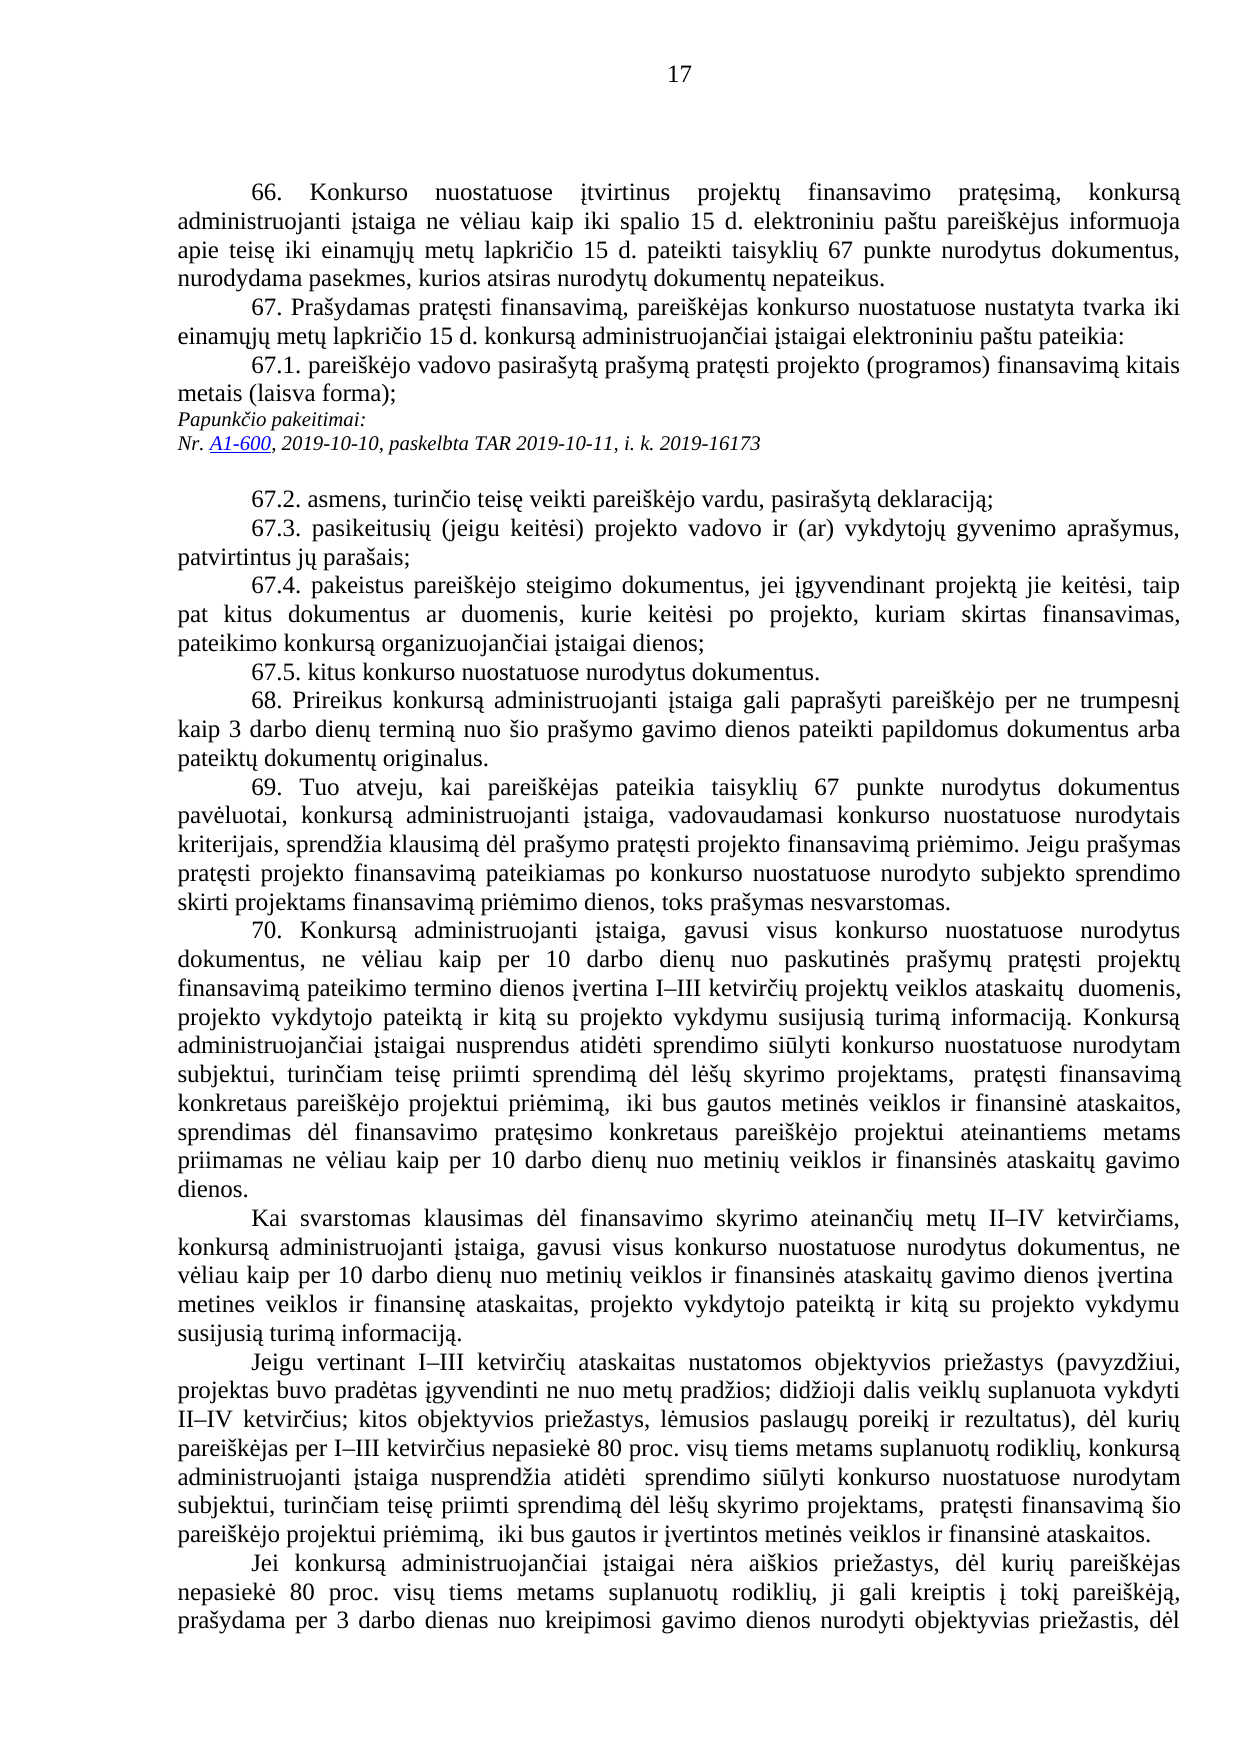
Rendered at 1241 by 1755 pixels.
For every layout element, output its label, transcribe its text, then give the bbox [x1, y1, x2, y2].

text Jeigu vertinant I–III ketvirčių ataskaitas nustatomos objektyvios priežastys (pavyzdžiui, projektas buvo pradėtas įgyvendinti ne nuo metų pradžios; didžioji dalis veiklų suplanuota vykdyti II–IV ketvirčius; kitos objektyvios priežastys, lėmusios paslaugų poreikį ir rezultatus), dėl kurių pareiškėjas per I–III ketvirčius nepasiekė 80 proc. visų tiems metams suplanuotų rodiklių, konkursą administruojanti įstaiga nusprendžia atidėti sprendimo siūlyti konkurso nuostatuose nurodytam subjektui, turinčiam teisę priimti sprendimą dėl lėšų skyrimo projektams, pratęsti finansavimą šio pareiškėjo projektui priėmimą, iki bus gautos ir įvertintos metinės veiklos ir finansinė ataskaitos. [177, 1347, 1181, 1548]
text 67.3. pasikeitusių (jeigu keitėsi) projekto vadovo ir (ar) vykdytojų gyvenimo aprašymus, patvirtintus jų parašais; [177, 513, 1181, 570]
text Jei konkursą administruojančiai įstaigai nėra aiškios priežastys, dėl kurių pareiškėjas nepasiekė 80 proc. visų tiems metams suplanuotų rodiklių, ji gali kreiptis į tokį pareiškėją, prašydama per 3 darbo dienas nuo kreipimosi gavimo dienos nurodyti objektyvias priežastis, dėl [177, 1548, 1181, 1634]
text 67. Prašydamas pratęsti finansavimą, pareiškėjas konkurso nuostatuose nustatyta tvarka iki einamųjų metų lapkričio 15 d. konkursą administruojančiai įstaigai elektroniniu paštu pateikia: [177, 292, 1181, 350]
text Nr. A1-600, 2019-10-10, paskelbta TAR 2019-10-11, i. k. 2019-16173 [177, 431, 1181, 455]
text 67.4. pakeistus pareiškėjo steigimo dokumentus, jei įgyvendinant projektą jie keitėsi, taip pat kitus dokumentus ar duomenis, kurie keitėsi po projekto, kuriam skirtas finansavimas, pateikimo konkursą organizuojančiai įstaigai dienos; [177, 570, 1181, 657]
text Papunkčio pakeitimai: [177, 407, 1181, 431]
text 66. Konkurso nuostatuose įtvirtinus projektų finansavimo pratęsimą, konkursą administruojanti įstaiga ne vėliau kaip iki spalio 15 d. elektroniniu paštu pareiškėjus informuoja apie teisę iki einamųjų metų lapkričio 15 d. pateikti taisyklių 67 punkte nurodytus dokumentus, nurodydama pasekmes, kurios atsiras nurodytų dokumentų nepateikus. [177, 177, 1181, 292]
text 67.2. asmens, turinčio teisę veikti pareiškėjo vardu, pasirašytą deklaraciją; [177, 484, 1181, 513]
text 69. Tuo atveju, kai pareiškėjas pateikia taisyklių 67 punkte nurodytus dokumentus pavėluotai, konkursą administruojanti įstaiga, vadovaudamasi konkurso nuostatuose nurodytais kriterijais, sprendžia klausimą dėl prašymo pratęsti projekto finansavimą priėmimo. Jeigu prašymas pratęsti projekto finansavimą pateikiamas po konkurso nuostatuose nurodyto subjekto sprendimo skirti projektams finansavimą priėmimo dienos, toks prašymas nesvarstomas. [177, 772, 1181, 915]
text 70. Konkursą administruojanti įstaiga, gavusi visus konkurso nuostatuose nurodytus dokumentus, ne vėliau kaip per 10 darbo dienų nuo paskutinės prašymų pratęsti projektų finansavimą pateikimo termino dienos įvertina I–III ketvirčių projektų veiklos ataskaitų duomenis, projekto vykdytojo pateiktą ir kitą su projekto vykdymu susijusią turimą informaciją. Konkursą administruojančiai įstaigai nusprendus atidėti sprendimo siūlyti konkurso nuostatuose nurodytam subjektui, turinčiam teisę priimti sprendimą dėl lėšų skyrimo projektams, pratęsti finansavimą konkretaus pareiškėjo projektui priėmimą, iki bus gautos metinės veiklos ir finansinė ataskaitos, sprendimas dėl finansavimo pratęsimo konkretaus pareiškėjo projektui ateinantiems metams priimamas ne vėliau kaip per 10 darbo dienų nuo metinių veiklos ir finansinės ataskaitų gavimo dienos. [177, 915, 1181, 1203]
text Kai svarstomas klausimas dėl finansavimo skyrimo ateinančių metų II–IV ketvirčiams, konkursą administruojanti įstaiga, gavusi visus konkurso nuostatuose nurodytus dokumentus, ne vėliau kaip per 10 darbo dienų nuo metinių veiklos ir finansinės ataskaitų gavimo dienos įvertina metines veiklos ir finansinę ataskaitas, projekto vykdytojo pateiktą ir kitą su projekto vykdymu susijusią turimą informaciją. [177, 1203, 1181, 1347]
text 67.5. kitus konkurso nuostatuose nurodytus dokumentus. [177, 657, 1181, 685]
text 68. Prireikus konkursą administruojanti įstaiga gali paprašyti pareiškėjo per ne trumpesnį kaip 3 darbo dienų terminą nuo šio prašymo gavimo dienos pateikti papildomus dokumentus arba pateiktų dokumentų originalus. [177, 685, 1181, 772]
text 67.1. pareiškėjo vadovo pasirašytą prašymą pratęsti projekto (programos) finansavimą kitais metais (laisva forma); [177, 350, 1181, 407]
